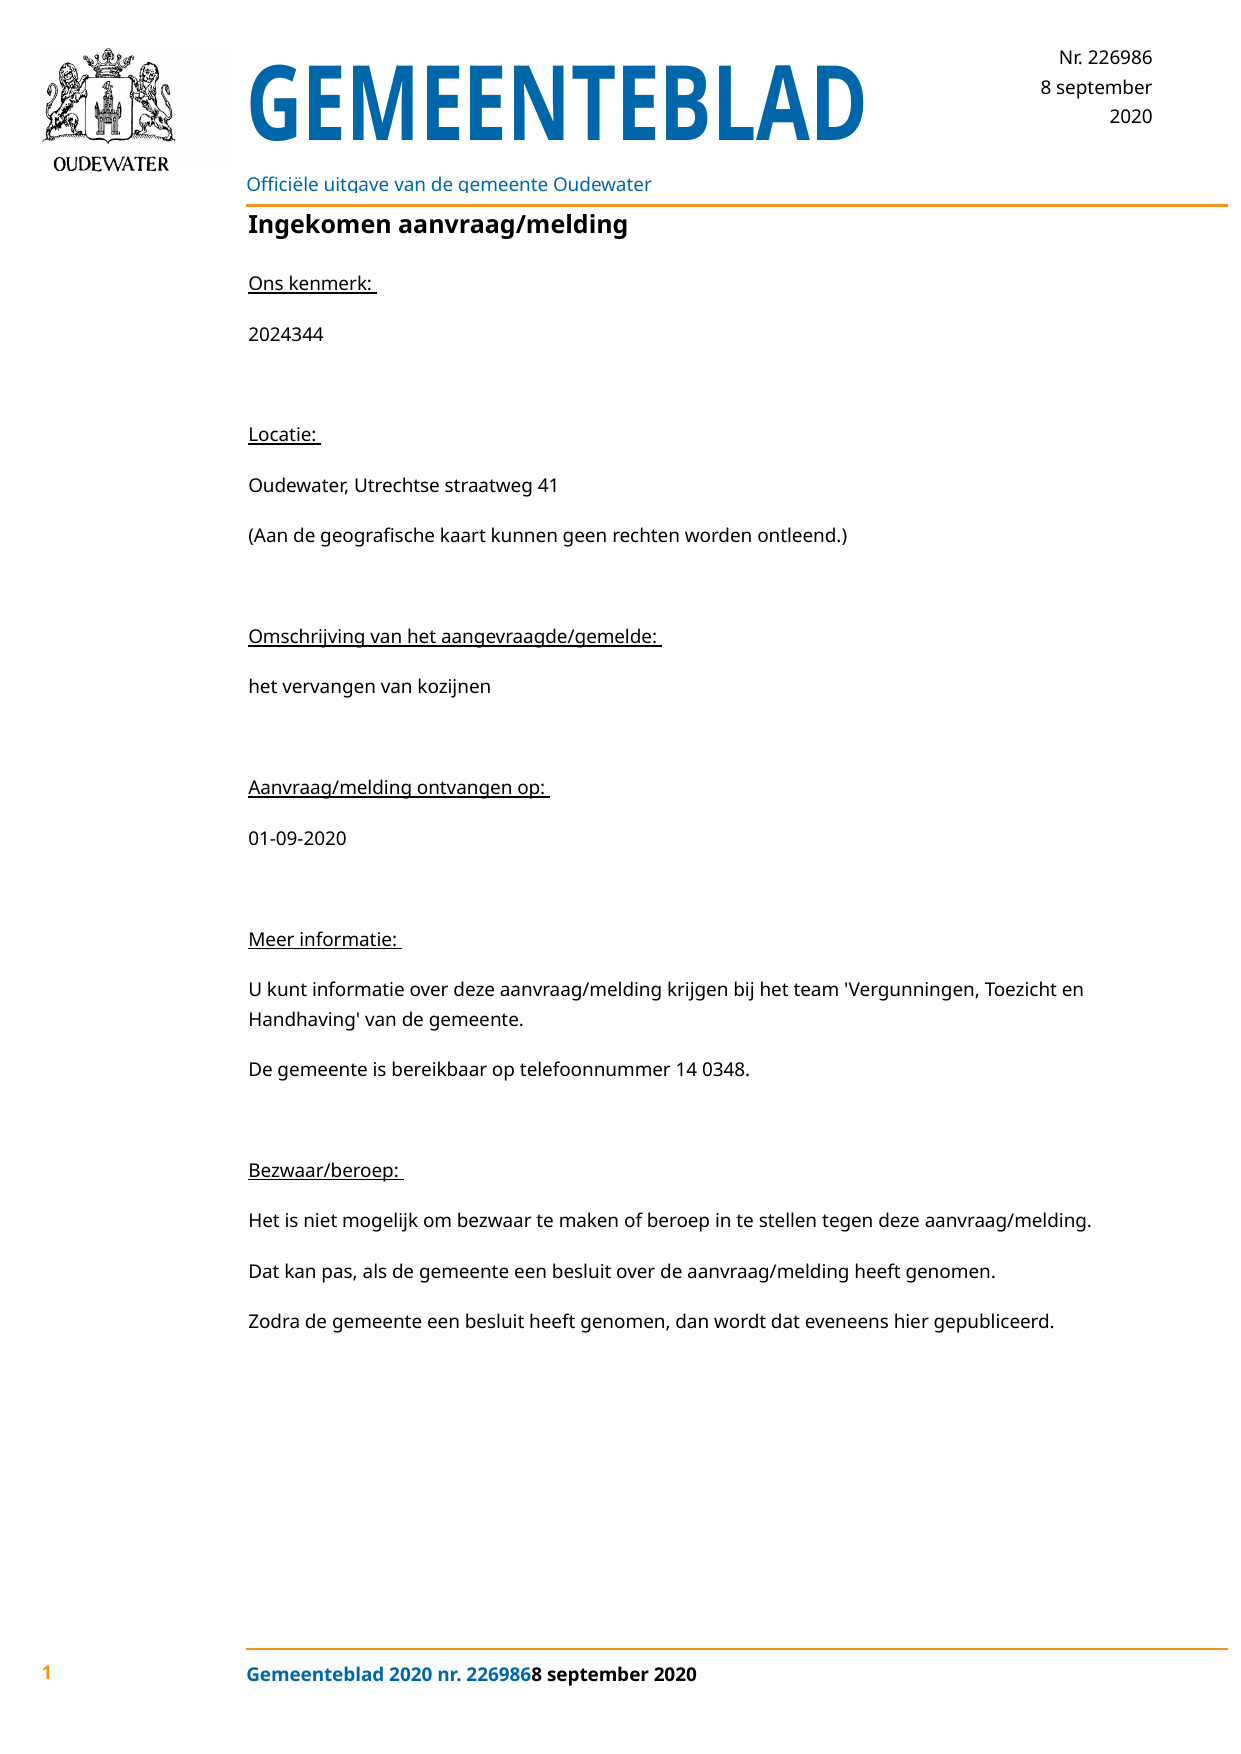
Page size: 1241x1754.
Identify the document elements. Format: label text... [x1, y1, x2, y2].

text 01-09-2020 [248, 825, 1152, 851]
text Zodra de gemeente een besluit heeft genomen, dan wordt dat eveneens hier gepubliceerd. [248, 1308, 1152, 1334]
text Meer informatie: [248, 926, 1152, 951]
text De gemeente is bereikbaar op telefoonnummer 14 0348. [248, 1056, 1152, 1082]
text Ons kenmerk: [248, 270, 1152, 296]
text Omschrijving van het aangevraagde/gemelde: [248, 623, 1152, 649]
text Het is niet mogelijk om bezwaar te maken of beroep in te stellen tegen deze aanvraag/melding. [248, 1207, 1152, 1233]
text Locatie: [248, 422, 1152, 447]
text 2024344 [248, 321, 1152, 346]
text Oudewater, Utrechtse straatweg 41 [248, 472, 1152, 498]
text het vervangen van kozijnen [248, 674, 1152, 699]
text U kunt informatie over deze aanvraag/melding krijgen bij het team 'Vergunningen, Toezicht en Handhaving' van de gemeente. [248, 976, 1152, 1031]
picture [41, 47, 231, 172]
text (Aan de geografische kaart kunnen geen rechten worden ontleend.) [248, 522, 1152, 548]
text Ingekomen aanvraag/melding [248, 207, 1152, 241]
text Bezwaar/beroep: [248, 1157, 1152, 1183]
text Aanvraag/melding ontvangen op: [248, 774, 1152, 800]
text Dat kan pas, als de gemeente een besluit over de aanvraag/melding heeft genomen. [248, 1258, 1152, 1283]
